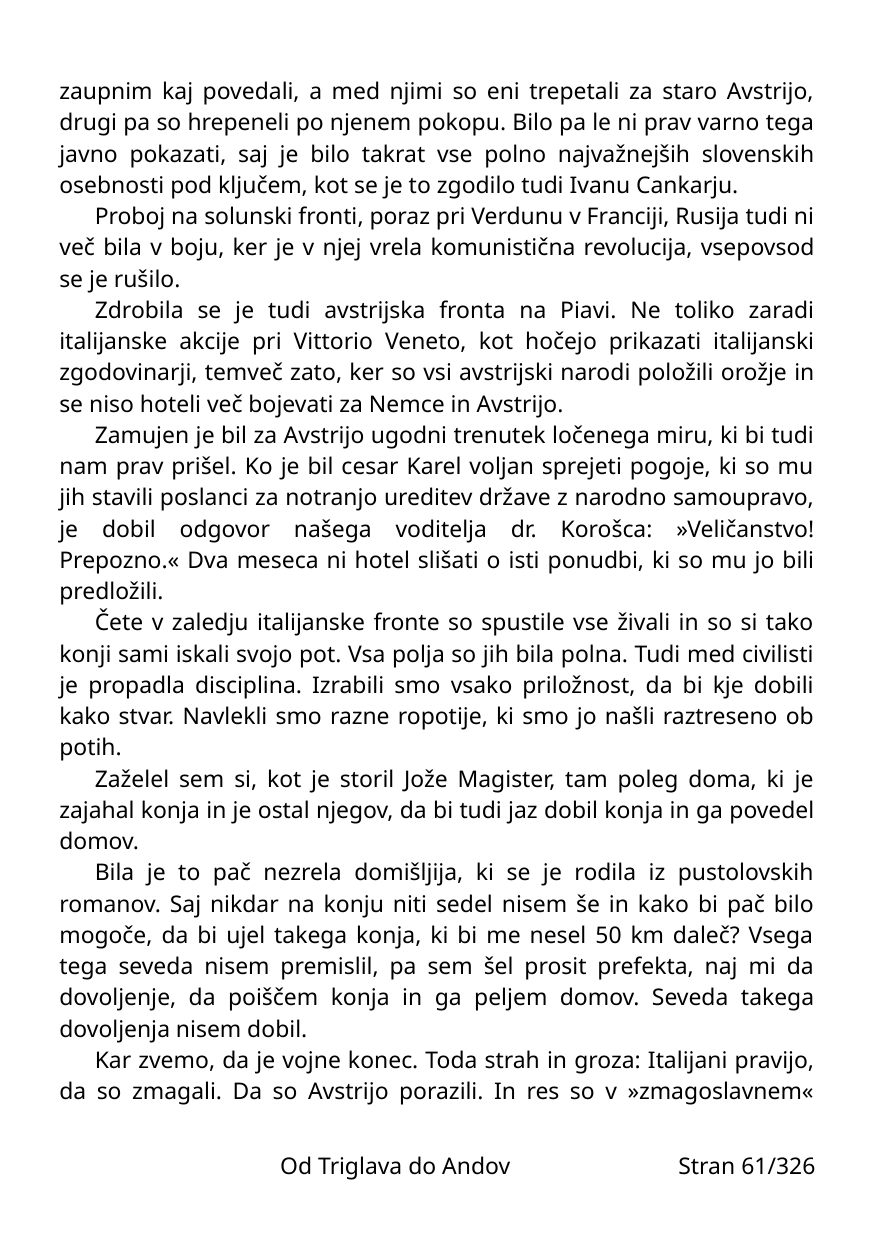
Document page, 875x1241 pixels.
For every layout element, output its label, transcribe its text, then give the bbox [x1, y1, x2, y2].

text Zdrobila se je tudi avstrijska fronta na Piavi. Ne toliko zaradi italijanske akcije pri Vittorio Veneto, kot hočejo prikazati italijanski zgodovinarji, temveč zato, ker so vsi avstrijski narodi položili orožje in se niso hoteli več bojevati za Nemce in Avstrijo. [59, 294, 815, 419]
text Zaželel sem si, kot je storil Jože Magister, tam poleg doma, ki je zajahal konja in je ostal njegov, da bi tudi jaz dobil konja in ga povedel domov. [59, 762, 815, 856]
text Kar zvemo, da je vojne konec. Toda strah in groza: Italijani pravijo, da so zmagali. Da so Avstrijo porazili. In res so v »zmagoslavnem« [59, 1044, 815, 1106]
text Proboj na solunski fronti, poraz pri Verdunu v Franciji, Rusija tudi ni več bila v boju, ker je v njej vrela komunistična revolucija, vsepovsod se je rušilo. [59, 200, 815, 294]
text zaupnim kaj povedali, a med njimi so eni trepetali za staro Avstrijo, drugi pa so hrepeneli po njenem pokopu. Bilo pa le ni prav varno tega javno pokazati, saj je bilo takrat vse polno najvažnejših slovenskih osebnosti pod ključem, kot se je to zgodilo tudi Ivanu Cankarju. [59, 75, 815, 200]
text Čete v zaledju italijanske fronte so spustile vse živali in so si tako konji sami iskali svojo pot. Vsa polja so jih bila polna. Tudi med civilisti je propadla disciplina. Izrabili smo vsako priložnost, da bi kje dobili kako stvar. Navlekli smo razne ropotije, ki smo jo našli raztreseno ob potih. [59, 606, 815, 762]
text Zamujen je bil za Avstrijo ugodni trenutek ločenega miru, ki bi tudi nam prav prišel. Ko je bil cesar Karel voljan sprejeti pogoje, ki so mu jih stavili poslanci za notranjo ureditev države z narodno samoupravo, je dobil odgovor našega voditelja dr. Korošca: »Veličanstvo! Prepozno.« Dva meseca ni hotel slišati o isti ponudbi, ki so mu jo bili predložili. [59, 419, 815, 606]
text Bila je to pač nezrela domišljija, ki se je rodila iz pustolovskih romanov. Saj nikdar na konju niti sedel nisem še in kako bi pač bilo mogoče, da bi ujel takega konja, ki bi me nesel 50 km daleč? Vsega tega seveda nisem premislil, pa sem šel prosit prefekta, naj mi da dovoljenje, da poiščem konja in ga peljem domov. Seveda takega dovoljenja nisem dobil. [59, 856, 815, 1044]
